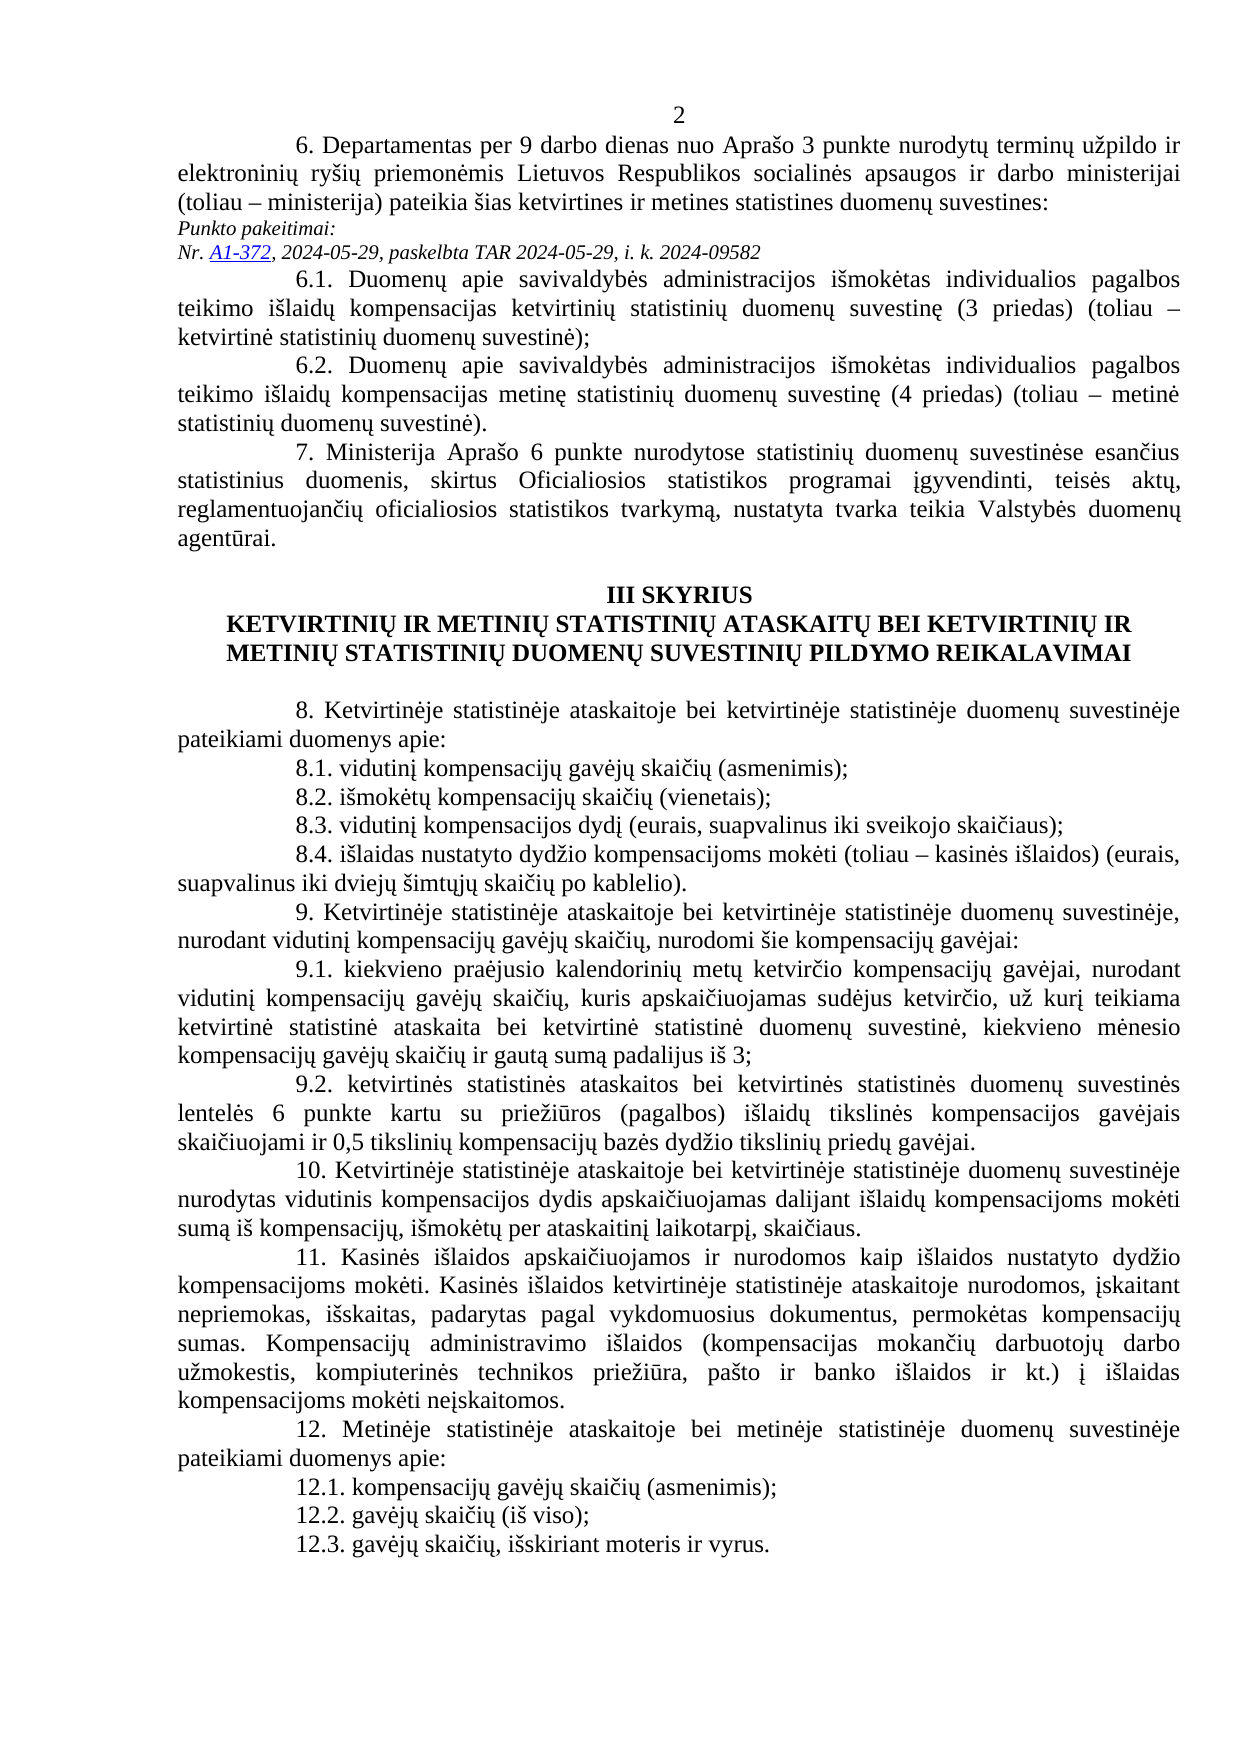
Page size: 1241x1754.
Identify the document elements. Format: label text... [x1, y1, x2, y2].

text 8. Ketvirtinėje statistinėje ataskaitoje bei ketvirtinėje statistinėje duomenų suvestinėje pateikiami duomenys apie: [177, 695, 1181, 753]
text 9.1. kiekvieno praėjusio kalendorinių metų ketvirčio kompensacijų gavėjai, nurodant vidutinį kompensacijų gavėjų skaičių, kuris apskaičiuojamas sudėjus ketvirčio, už kurį teikiama ketvirtinė statistinė ataskaita bei ketvirtinė statistinė duomenų suvestinė, kiekvieno mėnesio kompensacijų gavėjų skaičių ir gautą sumą padalijus iš 3; [177, 954, 1181, 1069]
text 12.3. gavėjų skaičių, išskiriant moteris ir vyrus. [177, 1529, 1181, 1558]
text Punkto pakeitimai: [177, 216, 1181, 240]
text 12.1. kompensacijų gavėjų skaičių (asmenimis); [177, 1472, 1181, 1500]
text 11. Kasinės išlaidos apskaičiuojamos ir nurodomos kaip išlaidos nustatyto dydžio kompensacijoms mokėti. Kasinės išlaidos ketvirtinėje statistinėje ataskaitoje nurodomos, įskaitant nepriemokas, išskaitas, padarytas pagal vykdomuosius dokumentus, permokėtas kompensacijų sumas. Kompensacijų administravimo išlaidos (kompensacijas mokančių darbuotojų darbo užmokestis, kompiuterinės technikos priežiūra, pašto ir banko išlaidos ir kt.) į išlaidas kompensacijoms mokėti neįskaitomos. [177, 1242, 1181, 1414]
text 9.2. ketvirtinės statistinės ataskaitos bei ketvirtinės statistinės duomenų suvestinės lentelės 6 punkte kartu su priežiūros (pagalbos) išlaidų tikslinės kompensacijos gavėjais skaičiuojami ir 0,5 tikslinių kompensacijų bazės dydžio tikslinių priedų gavėjai. [177, 1069, 1181, 1155]
text 6.2. Duomenų apie savivaldybės administracijos išmokėtas individualios pagalbos teikimo išlaidų kompensacijas metinę statistinių duomenų suvestinę (4 priedas) (toliau – metinė statistinių duomenų suvestinė). [177, 350, 1181, 437]
text 8.2. išmokėtų kompensacijų skaičių (vienetais); [177, 782, 1181, 810]
text 12.2. gavėjų skaičių (iš viso); [177, 1500, 1181, 1529]
text 7. Ministerija Aprašo 6 punkte nurodytose statistinių duomenų suvestinėse esančius statistinius duomenis, skirtus Oficialiosios statistikos programai įgyvendinti, teisės aktų, reglamentuojančių oficialiosios statistikos tvarkymą, nustatyta tvarka teikia Valstybės duomenų agentūrai. [177, 437, 1181, 552]
text 8.4. išlaidas nustatyto dydžio kompensacijoms mokėti (toliau – kasinės išlaidos) (eurais, suapvalinus iki dviejų šimtųjų skaičių po kablelio). [177, 839, 1181, 897]
text III SKYRIUS [177, 580, 1181, 609]
text 9. Ketvirtinėje statistinėje ataskaitoje bei ketvirtinėje statistinėje duomenų suvestinėje, nurodant vidutinį kompensacijų gavėjų skaičių, nurodomi šie kompensacijų gavėjai: [177, 897, 1181, 954]
text 6.1. Duomenų apie savivaldybės administracijos išmokėtas individualios pagalbos teikimo išlaidų kompensacijas ketvirtinių statistinių duomenų suvestinę (3 priedas) (toliau – ketvirtinė statistinių duomenų suvestinė); [177, 264, 1181, 350]
text Nr. A1-372, 2024-05-29, paskelbta TAR 2024-05-29, i. k. 2024-09582 [177, 240, 1181, 264]
text 6. Departamentas per 9 darbo dienas nuo Aprašo 3 punkte nurodytų terminų užpildo ir elektroninių ryšių priemonėmis Lietuvos Respublikos socialinės apsaugos ir darbo ministerijai (toliau – ministerija) pateikia šias ketvirtines ir metines statistines duomenų suvestines: [177, 130, 1181, 216]
text 12. Metinėje statistinėje ataskaitoje bei metinėje statistinėje duomenų suvestinėje pateikiami duomenys apie: [177, 1414, 1181, 1472]
text 8.3. vidutinį kompensacijos dydį (eurais, suapvalinus iki sveikojo skaičiaus); [177, 810, 1181, 839]
text 8.1. vidutinį kompensacijų gavėjų skaičių (asmenimis); [177, 753, 1181, 782]
text 10. Ketvirtinėje statistinėje ataskaitoje bei ketvirtinėje statistinėje duomenų suvestinėje nurodytas vidutinis kompensacijos dydis apskaičiuojamas dalijant išlaidų kompensacijoms mokėti sumą iš kompensacijų, išmokėtų per ataskaitinį laikotarpį, skaičiaus. [177, 1155, 1181, 1242]
text KETVIRTINIŲ IR METINIŲ STATISTINIŲ ATASKAITŲ BEI KETVIRTINIŲ IR METINIŲ STATISTINIŲ DUOMENŲ SUVESTINIŲ PILDYMO REIKALAVIMAI [177, 609, 1181, 667]
